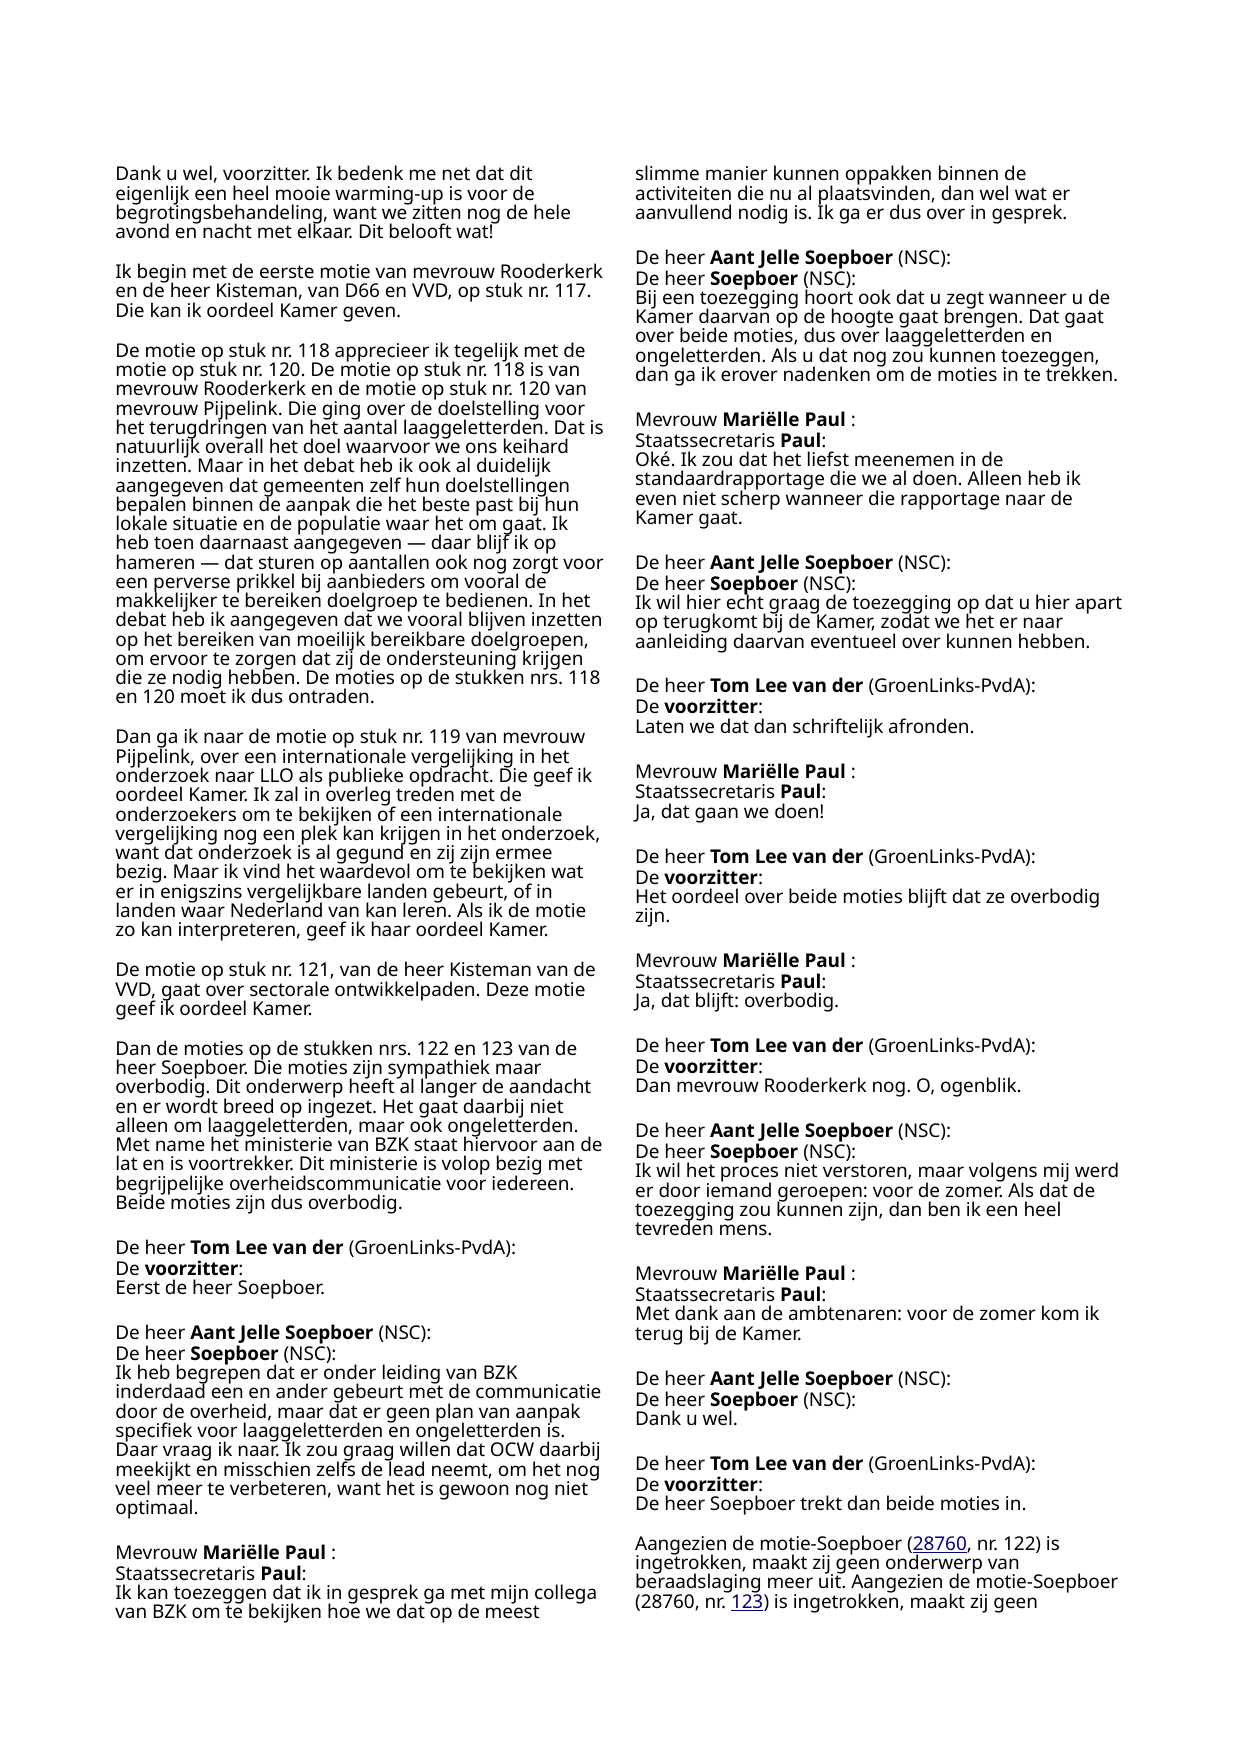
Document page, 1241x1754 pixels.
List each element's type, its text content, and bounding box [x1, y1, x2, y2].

text Ja, dat gaan we doen! [635, 803, 1125, 822]
text De voorzitter: [635, 869, 1125, 888]
text De heer Aant Jelle Soepboer (NSC): [635, 549, 1125, 575]
text Ik heb begrepen dat er onder leiding van BZK inderdaad een en ander gebeurt met de communicatie door de overheid, maar dat er geen plan van aanpak specifiek voor laaggeletterden en ongeletterden is. Daar vraag ik naar. Ik zou graag willen dat OCW daarbij meekijkt en misschien zelfs de lead neemt, om het nog veel meer te verbeteren, want het is gewoon nog niet optimaal. [115, 1364, 605, 1518]
text Eerst de heer Soepboer. [115, 1279, 605, 1298]
text Dan mevrouw Rooderkerk nog. O, ogenblik. [635, 1077, 1125, 1097]
text Mevrouw Mariëlle Paul : [635, 1260, 1125, 1286]
text De heer Aant Jelle Soepboer (NSC): [635, 1365, 1125, 1391]
text De voorzitter: [635, 1476, 1125, 1495]
text De voorzitter: [635, 698, 1125, 718]
text Staatssecretaris Paul: [635, 783, 1125, 803]
text Ik kan toezeggen dat ik in gesprek ga met mijn collega van BZK om te bekijken hoe we dat op de meest [115, 1584, 605, 1623]
text Laten we dat dan schriftelijk afronden. [635, 718, 1125, 737]
text De heer Tom Lee van der (GroenLinks-PvdA): [115, 1234, 605, 1260]
text De voorzitter: [115, 1260, 605, 1279]
text De heer Aant Jelle Soepboer (NSC): [635, 244, 1125, 270]
text De heer Soepboer trekt dan beide moties in. [635, 1495, 1125, 1514]
text Mevrouw Mariëlle Paul : [635, 758, 1125, 783]
text De heer Tom Lee van der (GroenLinks-PvdA): [635, 1032, 1125, 1058]
text Staatssecretaris Paul: [635, 1286, 1125, 1305]
text Ik begin met de eerste motie van mevrouw Rooderkerk en de heer Kisteman, van D66 en VVD, op stuk nr. 117. Die kan ik oordeel Kamer geven. [115, 263, 605, 321]
text slimme manier kunnen oppakken binnen de activiteiten die nu al plaatsvinden, dan wel wat er aanvullend nodig is. Ik ga er dus over in gesprek. [635, 165, 1125, 223]
text De heer Soepboer (NSC): [635, 1143, 1125, 1162]
text De voorzitter: [635, 1058, 1125, 1077]
text De heer Tom Lee van der (GroenLinks-PvdA): [635, 843, 1125, 869]
text Ja, dat blijft: overbodig. [635, 992, 1125, 1012]
text Dan ga ik naar de motie op stuk nr. 119 van mevrouw Pijpelink, over een internationale vergelijking in het onderzoek naar LLO als publieke opdracht. Die geef ik oordeel Kamer. Ik zal in overleg treden met de onderzoekers om te bekijken of een internationale vergelijking nog een plek kan krijgen in het onderzoek, want dat onderzoek is al gegund en zij zijn ermee bezig. Maar ik vind het waardevol om te bekijken wat er in enigszins vergelijkbare landen gebeurt, of in landen waar Nederland van kan leren. Als ik de motie zo kan interpreteren, geef ik haar oordeel Kamer. [115, 728, 605, 941]
text De heer Aant Jelle Soepboer (NSC): [115, 1319, 605, 1345]
text De motie op stuk nr. 118 apprecieer ik tegelijk met de motie op stuk nr. 120. De motie op stuk nr. 118 is van mevrouw Rooderkerk en de motie op stuk nr. 120 van mevrouw Pijpelink. Die ging over de doelstelling voor het terugdringen van het aantal laaggeletterden. Dat is natuurlijk overall het doel waarvoor we ons keihard inzetten. Maar in het debat heb ik ook al duidelijk aangegeven dat gemeenten zelf hun doelstellingen bepalen binnen de aanpak die het beste past bij hun lokale situatie en de populatie waar het om gaat. Ik heb toen daarnaast aangegeven — daar blijf ik op hameren — dat sturen op aantallen ook nog zorgt voor een perverse prikkel bij aanbieders om vooral de makkelijker te bereiken doelgroep te bedienen. In het debat heb ik aangegeven dat we vooral blijven inzetten op het bereiken van moeilijk bereikbare doelgroepen, om ervoor te zorgen dat zij de ondersteuning krijgen die ze nodig hebben. De moties op de stukken nrs. 118 en 120 moet ik dus ontraden. [115, 342, 605, 708]
text De heer Soepboer (NSC): [635, 1391, 1125, 1410]
text De heer Soepboer (NSC): [635, 575, 1125, 594]
text De heer Soepboer (NSC): [635, 270, 1125, 289]
text Staatssecretaris Paul: [635, 973, 1125, 992]
text Staatssecretaris Paul: [115, 1565, 605, 1584]
text De heer Soepboer (NSC): [115, 1345, 605, 1364]
text Bij een toezegging hoort ook dat u zegt wanneer u de Kamer daarvan op de hoogte gaat brengen. Dat gaat over beide moties, dus over laaggeletterden en ongeletterden. Als u dat nog zou kunnen toezeggen, dan ga ik erover nadenken om de moties in te trekken. [635, 289, 1125, 385]
text Dank u wel. [635, 1410, 1125, 1429]
text Aangezien de motie-Soepboer (28760, nr. 122) is ingetrokken, maakt zij geen onderwerp van beraadslaging meer uit. Aangezien de motie-Soepboer (28760, nr. 123) is ingetrokken, maakt zij geen [635, 1535, 1125, 1612]
text Het oordeel over beide moties blijft dat ze overbodig zijn. [635, 888, 1125, 926]
text Ik wil hier echt graag de toezegging op dat u hier apart op terugkomt bij de Kamer, zodat we het er naar aanleiding daarvan eventueel over kunnen hebben. [635, 594, 1125, 652]
text Dank u wel, voorzitter. Ik bedenk me net dat dit eigenlijk een heel mooie warming-up is voor de begrotingsbehandeling, want we zitten nog de hele avond en nacht met elkaar. Dit belooft wat! [115, 165, 605, 242]
text De heer Tom Lee van der (GroenLinks-PvdA): [635, 1450, 1125, 1476]
text De heer Tom Lee van der (GroenLinks-PvdA): [635, 673, 1125, 698]
text De heer Aant Jelle Soepboer (NSC): [635, 1117, 1125, 1143]
text Mevrouw Mariëlle Paul : [115, 1539, 605, 1565]
text Oké. Ik zou dat het liefst meenemen in de standaardrapportage die we al doen. Alleen heb ik even niet scherp wanneer die rapportage naar de Kamer gaat. [635, 451, 1125, 528]
text Dan de moties op de stukken nrs. 122 en 123 van de heer Soepboer. Die moties zijn sympathiek maar overbodig. Dit onderwerp heeft al langer de aandacht en er wordt breed op ingezet. Het gaat daarbij niet alleen om laaggeletterden, maar ook ongeletterden. Met name het ministerie van BZK staat hiervoor aan de lat en is voortrekker. Dit ministerie is volop bezig met begrijpelijke overheidscommunicatie voor iedereen. Beide moties zijn dus overbodig. [115, 1040, 605, 1213]
text De motie op stuk nr. 121, van de heer Kisteman van de VVD, gaat over sectorale ontwikkelpaden. Deze motie geef ik oordeel Kamer. [115, 961, 605, 1019]
text Staatssecretaris Paul: [635, 432, 1125, 451]
text Mevrouw Mariëlle Paul : [635, 406, 1125, 432]
text Mevrouw Mariëlle Paul : [635, 947, 1125, 973]
text Ik wil het proces niet verstoren, maar volgens mij werd er door iemand geroepen: voor de zomer. Als dat de toezegging zou kunnen zijn, dan ben ik een heel tevreden mens. [635, 1162, 1125, 1239]
text Met dank aan de ambtenaren: voor de zomer kom ik terug bij de Kamer. [635, 1305, 1125, 1344]
